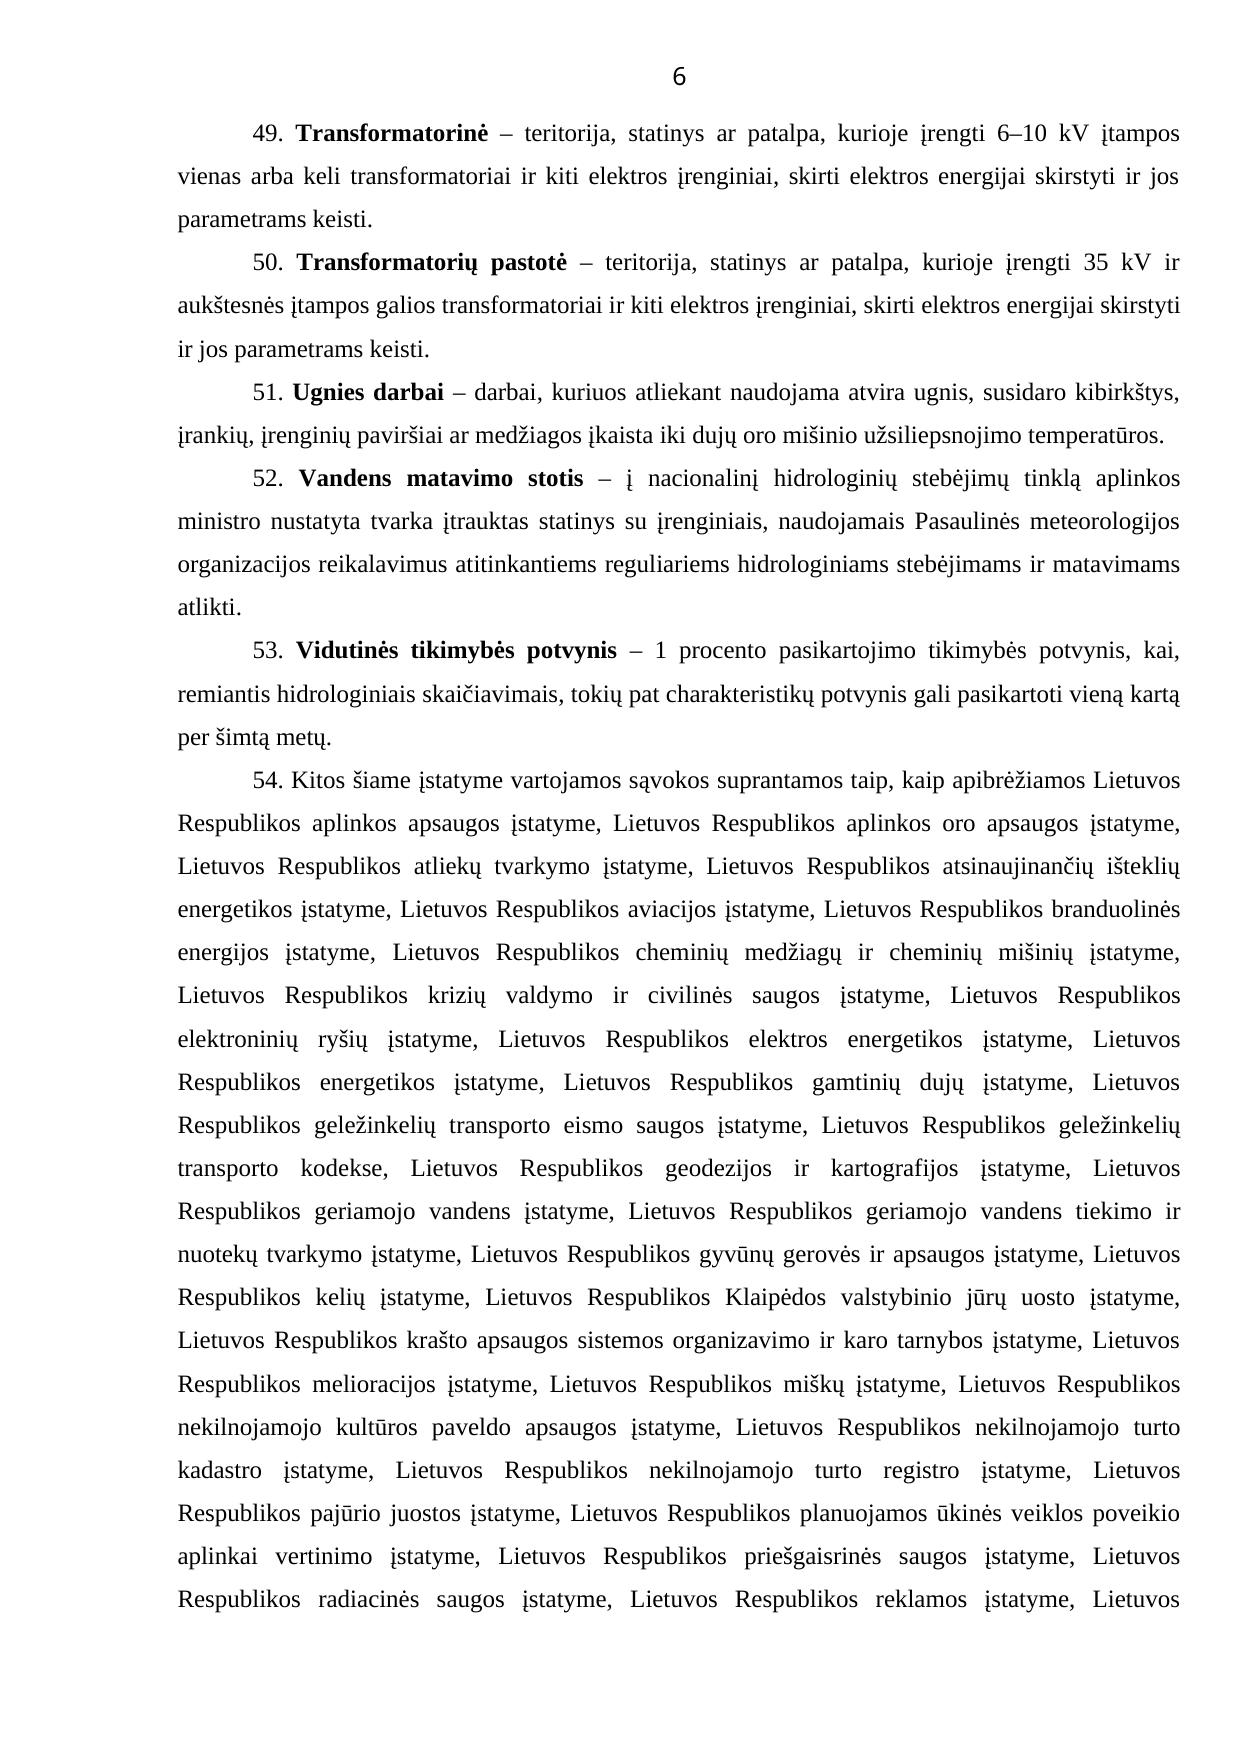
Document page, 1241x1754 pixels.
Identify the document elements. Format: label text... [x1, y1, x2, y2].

text 51. Ugnies darbai – darbai, kuriuos atliekant naudojama atvira ugnis, susidaro kibirkštys, įrankių, įrenginių paviršiai ar medžiagos įkaista iki dujų oro mišinio užsiliepsnojimo temperatūros. [177, 377, 1181, 449]
text 50. Transformatorių pastotė – teritorija, statinys ar patalpa, kurioje įrengti 35 kV ir aukštesnės įtampos galios transformatoriai ir kiti elektros įrenginiai, skirti elektros energijai skirstyti ir jos parametrams keisti. [177, 247, 1181, 362]
text 49. Transformatorinė – teritorija, statinys ar patalpa, kurioje įrengti 6–10 kV įtampos vienas arba keli transformatoriai ir kiti elektros įrenginiai, skirti elektros energijai skirstyti ir jos parametrams keisti. [177, 118, 1181, 233]
text 53. Vidutinės tikimybės potvynis – 1 procento pasikartojimo tikimybės potvynis, kai, remiantis hidrologiniais skaičiavimais, tokių pat charakteristikų potvynis gali pasikartoti vieną kartą per šimtą metų. [177, 636, 1181, 751]
text 52. Vandens matavimo stotis – į nacionalinį hidrologinių stebėjimų tinklą aplinkos ministro nustatyta tvarka įtrauktas statinys su įrenginiais, naudojamais Pasaulinės meteorologijos organizacijos reikalavimus atitinkantiems reguliariems hidrologiniams stebėjimams ir matavimams atlikti. [177, 463, 1181, 621]
text 54. Kitos šiame įstatyme vartojamos sąvokos suprantamos taip, kaip apibrėžiamos Lietuvos Respublikos aplinkos apsaugos įstatyme, Lietuvos Respublikos aplinkos oro apsaugos įstatyme, Lietuvos Respublikos atliekų tvarkymo įstatyme, Lietuvos Respublikos atsinaujinančių išteklių energetikos įstatyme, Lietuvos Respublikos aviacijos įstatyme, Lietuvos Respublikos branduolinės energijos įstatyme, Lietuvos Respublikos cheminių medžiagų ir cheminių mišinių įstatyme, Lietuvos Respublikos krizių valdymo ir civilinės saugos įstatyme, Lietuvos Respublikos elektroninių ryšių įstatyme, Lietuvos Respublikos elektros energetikos įstatyme, Lietuvos Respublikos energetikos įstatyme, Lietuvos Respublikos gamtinių dujų įstatyme, Lietuvos Respublikos geležinkelių transporto eismo saugos įstatyme, Lietuvos Respublikos geležinkelių transporto kodekse, Lietuvos Respublikos geodezijos ir kartografijos įstatyme, Lietuvos Respublikos geriamojo vandens įstatyme, Lietuvos Respublikos geriamojo vandens tiekimo ir nuotekų tvarkymo įstatyme, Lietuvos Respublikos gyvūnų gerovės ir apsaugos įstatyme, Lietuvos Respublikos kelių įstatyme, Lietuvos Respublikos Klaipėdos valstybinio jūrų uosto įstatyme, Lietuvos Respublikos krašto apsaugos sistemos organizavimo ir karo tarnybos įstatyme, Lietuvos Respublikos melioracijos įstatyme, Lietuvos Respublikos miškų įstatyme, Lietuvos Respublikos nekilnojamojo kultūros paveldo apsaugos įstatyme, Lietuvos Respublikos nekilnojamojo turto kadastro įstatyme, Lietuvos Respublikos nekilnojamojo turto registro įstatyme, Lietuvos Respublikos pajūrio juostos įstatyme, Lietuvos Respublikos planuojamos ūkinės veiklos poveikio aplinkai vertinimo įstatyme, Lietuvos Respublikos priešgaisrinės saugos įstatyme, Lietuvos Respublikos radiacinės saugos įstatyme, Lietuvos Respublikos reklamos įstatyme, Lietuvos [177, 765, 1181, 1613]
